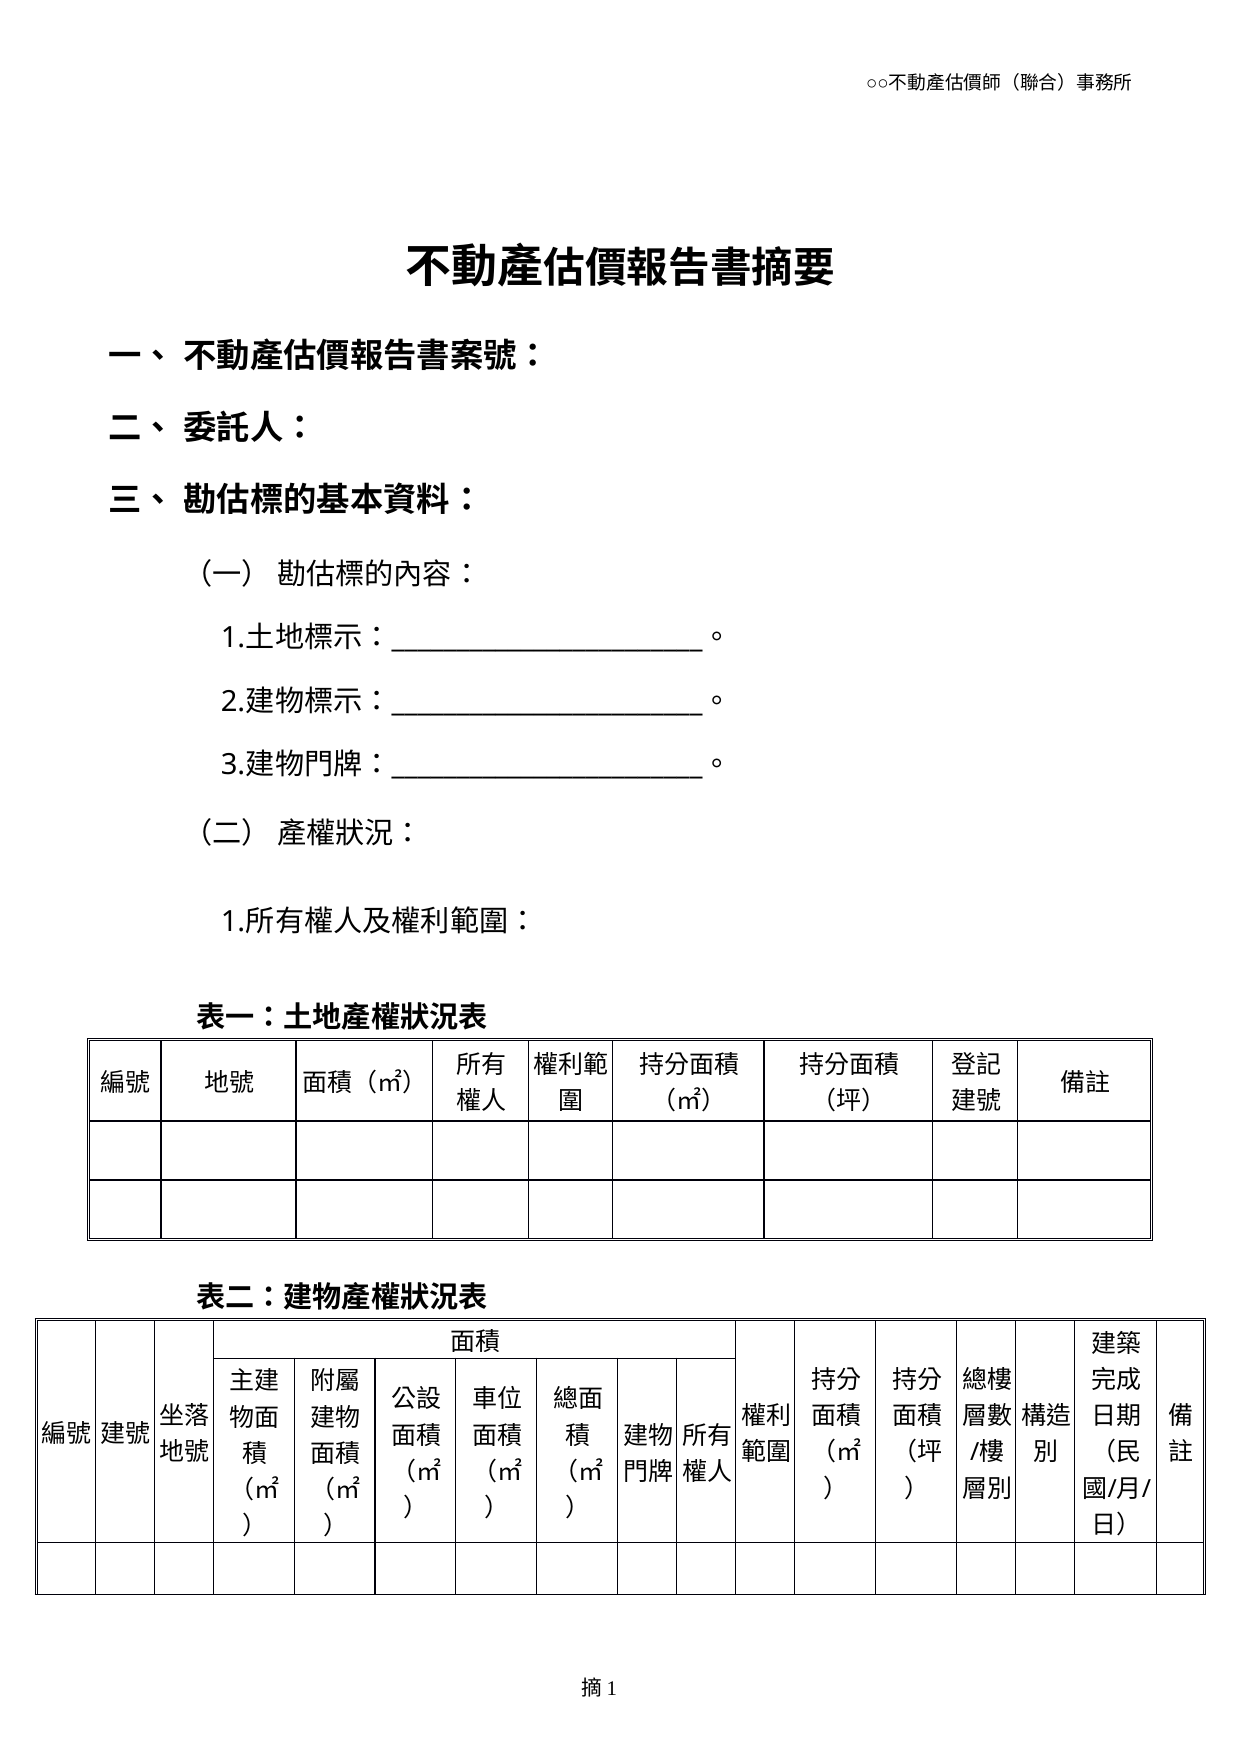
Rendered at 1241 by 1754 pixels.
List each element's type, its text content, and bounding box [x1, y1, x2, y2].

table_cell [295, 1543, 374, 1594]
table_cell [1075, 1543, 1156, 1594]
table_header 坐落地號 [155, 1321, 213, 1542]
table_cell [297, 1122, 432, 1179]
table_header 權利範圍 [736, 1321, 794, 1542]
table_header 建築完成日期（民國/月/日） [1075, 1321, 1156, 1542]
table_cell [96, 1543, 154, 1594]
table_header 面積（㎡） [297, 1041, 432, 1120]
list 建物門牌：________________________。 [221, 741, 1132, 783]
list 勘估標的內容： [271, 550, 1132, 592]
table_cell [613, 1122, 763, 1179]
table_cell 主建物面積（㎡） [214, 1359, 294, 1542]
text 表一：土地產權狀況表 [108, 986, 1132, 1038]
table_cell [1157, 1543, 1203, 1594]
table_header 持分面積（㎡） [795, 1321, 875, 1542]
list 建物標示：________________________。 [221, 677, 1132, 719]
table_header 持分面積（㎡） [613, 1041, 763, 1120]
table_cell [613, 1181, 763, 1238]
table_header 面積 [214, 1321, 735, 1358]
table_cell [933, 1122, 1017, 1179]
table_header 登記 建號 [933, 1041, 1017, 1120]
table_cell [162, 1122, 295, 1179]
table_cell [537, 1543, 617, 1594]
table_cell [433, 1122, 528, 1179]
table_cell [433, 1181, 528, 1238]
table_cell [1016, 1543, 1074, 1594]
table_cell [957, 1543, 1015, 1594]
table_header 建號 [96, 1321, 154, 1542]
table_cell [876, 1543, 956, 1594]
table_cell [297, 1181, 432, 1238]
table_cell 總面積（㎡） [537, 1359, 617, 1542]
table_cell 公設面積（㎡） [376, 1359, 455, 1542]
table_header 編號 [38, 1321, 95, 1542]
text 表二：建物產權狀況表 [108, 1266, 1132, 1318]
table_cell 建物門牌 [618, 1359, 676, 1542]
table_cell [1018, 1122, 1150, 1179]
list 不動產估價報告書案號： [108, 328, 1132, 377]
table_header 備註 [1018, 1041, 1150, 1120]
table_cell 所有權人 [677, 1359, 735, 1542]
table_cell 附屬建物面積（㎡） [295, 1359, 374, 1542]
table_cell [765, 1122, 932, 1179]
text 不動產估價報告書摘要 [108, 229, 1132, 295]
table_cell [162, 1181, 295, 1238]
table_header 地號 [162, 1041, 295, 1120]
table_header 持分面積（坪） [876, 1321, 956, 1542]
table_cell [90, 1181, 160, 1238]
table_cell 車位面積（㎡） [456, 1359, 536, 1542]
table_cell [155, 1543, 213, 1594]
list 勘估標的基本資料： [108, 473, 1132, 521]
list 委託人： [108, 401, 1132, 449]
table_header 權利範圍 [529, 1041, 612, 1120]
list 產權狀況： [271, 809, 1132, 852]
table_cell [90, 1122, 160, 1179]
table_cell [38, 1543, 95, 1594]
table_header 所有 權人 [433, 1041, 528, 1120]
table_header 備註 [1157, 1321, 1203, 1542]
table_header 構造別 [1016, 1321, 1074, 1542]
table_cell [1018, 1181, 1150, 1238]
table_cell [529, 1122, 612, 1179]
table_cell [618, 1543, 676, 1594]
table_header 持分面積 （坪） [765, 1041, 932, 1120]
table_cell [456, 1543, 536, 1594]
table_cell [376, 1543, 455, 1594]
table_cell [736, 1543, 794, 1594]
table_cell [795, 1543, 875, 1594]
table_cell [529, 1181, 612, 1238]
table_cell [677, 1543, 735, 1594]
table_cell [765, 1181, 932, 1238]
table_header 總樓層數/樓層別 [957, 1321, 1015, 1542]
table_cell [933, 1181, 1017, 1238]
list 土地標示：________________________。 [221, 614, 1132, 656]
table_cell [214, 1543, 294, 1594]
table_header 編號 [90, 1041, 160, 1120]
list 所有權人及權利範圍： [221, 898, 1132, 940]
